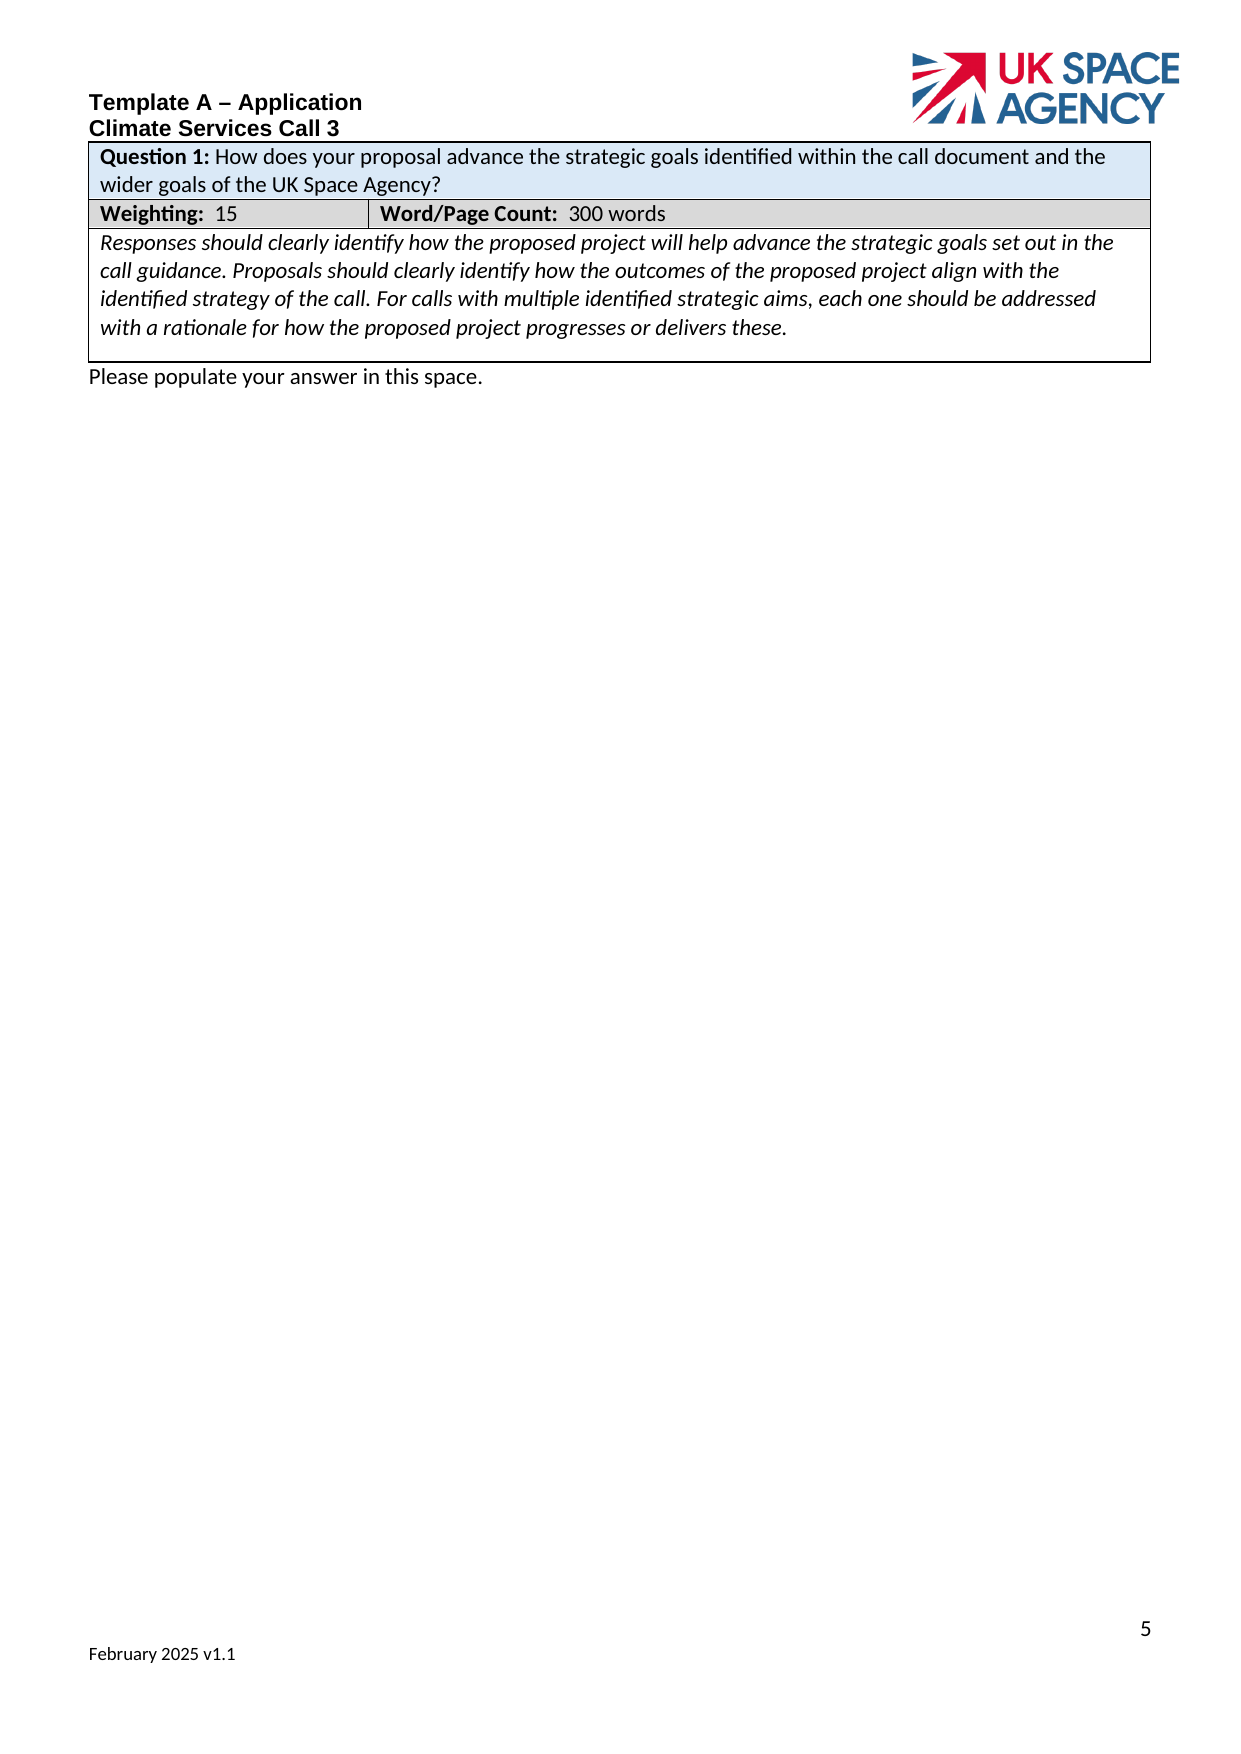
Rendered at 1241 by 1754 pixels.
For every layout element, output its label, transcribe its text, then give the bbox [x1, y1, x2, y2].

table_cell Responses should clearly identify how the proposed project will help advance the strategic goals set out in the call guidance. Proposals should clearly identify how the outcomes of the proposed project align with the identified strategy of the call. For calls with multiple identified strategic aims, each one should be addressed with a rationale for how the proposed project progresses or delivers these. [89, 229, 1150, 361]
text Please populate your answer in this space. [89, 362, 1152, 391]
table_cell Word/Page Count: 300 words [369, 200, 1150, 227]
table_cell Weighting: 15 [89, 200, 368, 227]
table_header Question 1: How does your proposal advance the strategic goals identified within the call document and the wider goals of the UK Space Agency? [89, 143, 1150, 198]
